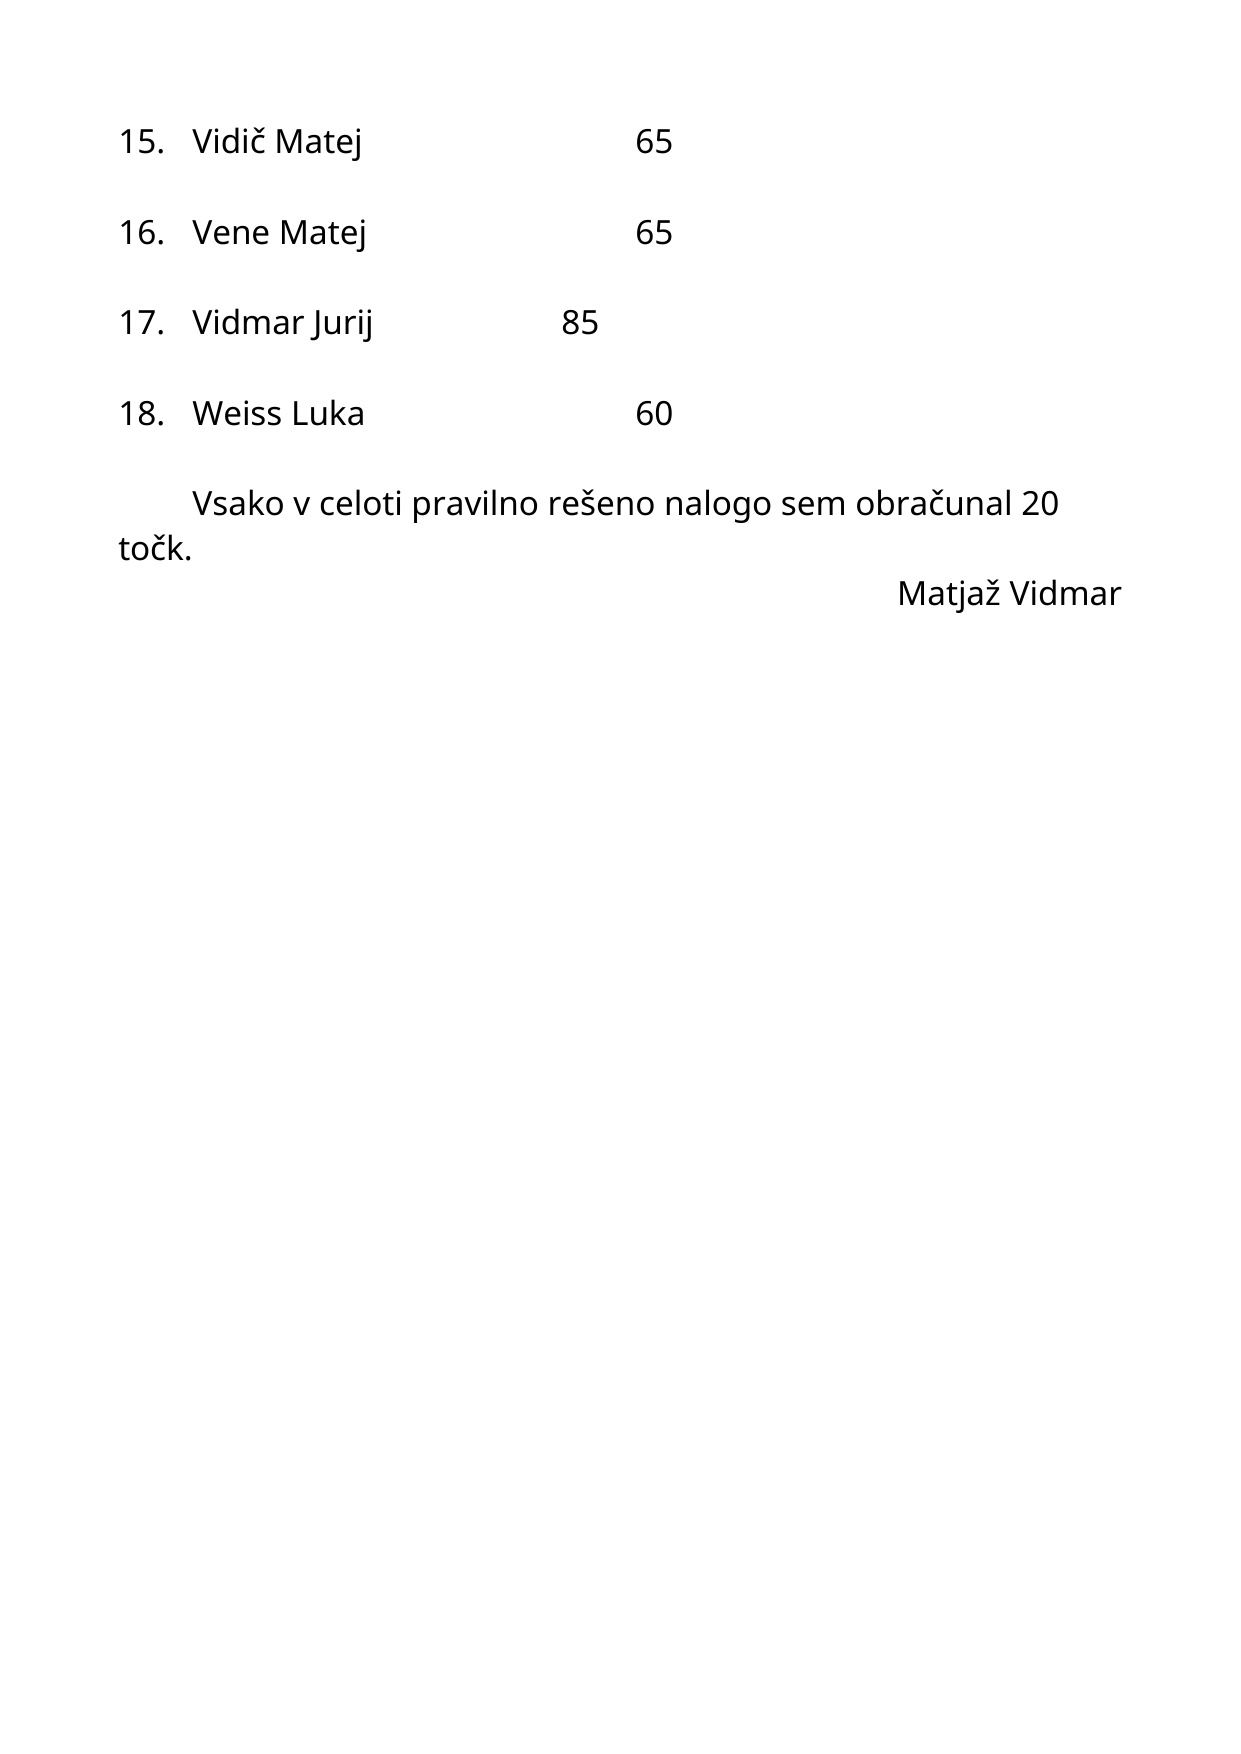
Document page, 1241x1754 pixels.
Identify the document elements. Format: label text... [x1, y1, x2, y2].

text 16. Vene Matej 65 [118, 208, 1122, 254]
text Vsako v celoti pravilno rešeno nalogo sem obračunal 20 točk. [118, 480, 1122, 570]
text Matjaž Vidmar [118, 570, 1122, 615]
text 18. Weiss Luka 60 [118, 389, 1122, 434]
text 15. Vidič Matej 65 [118, 118, 1122, 163]
text 17. Vidmar Jurij 85 [118, 299, 1122, 344]
